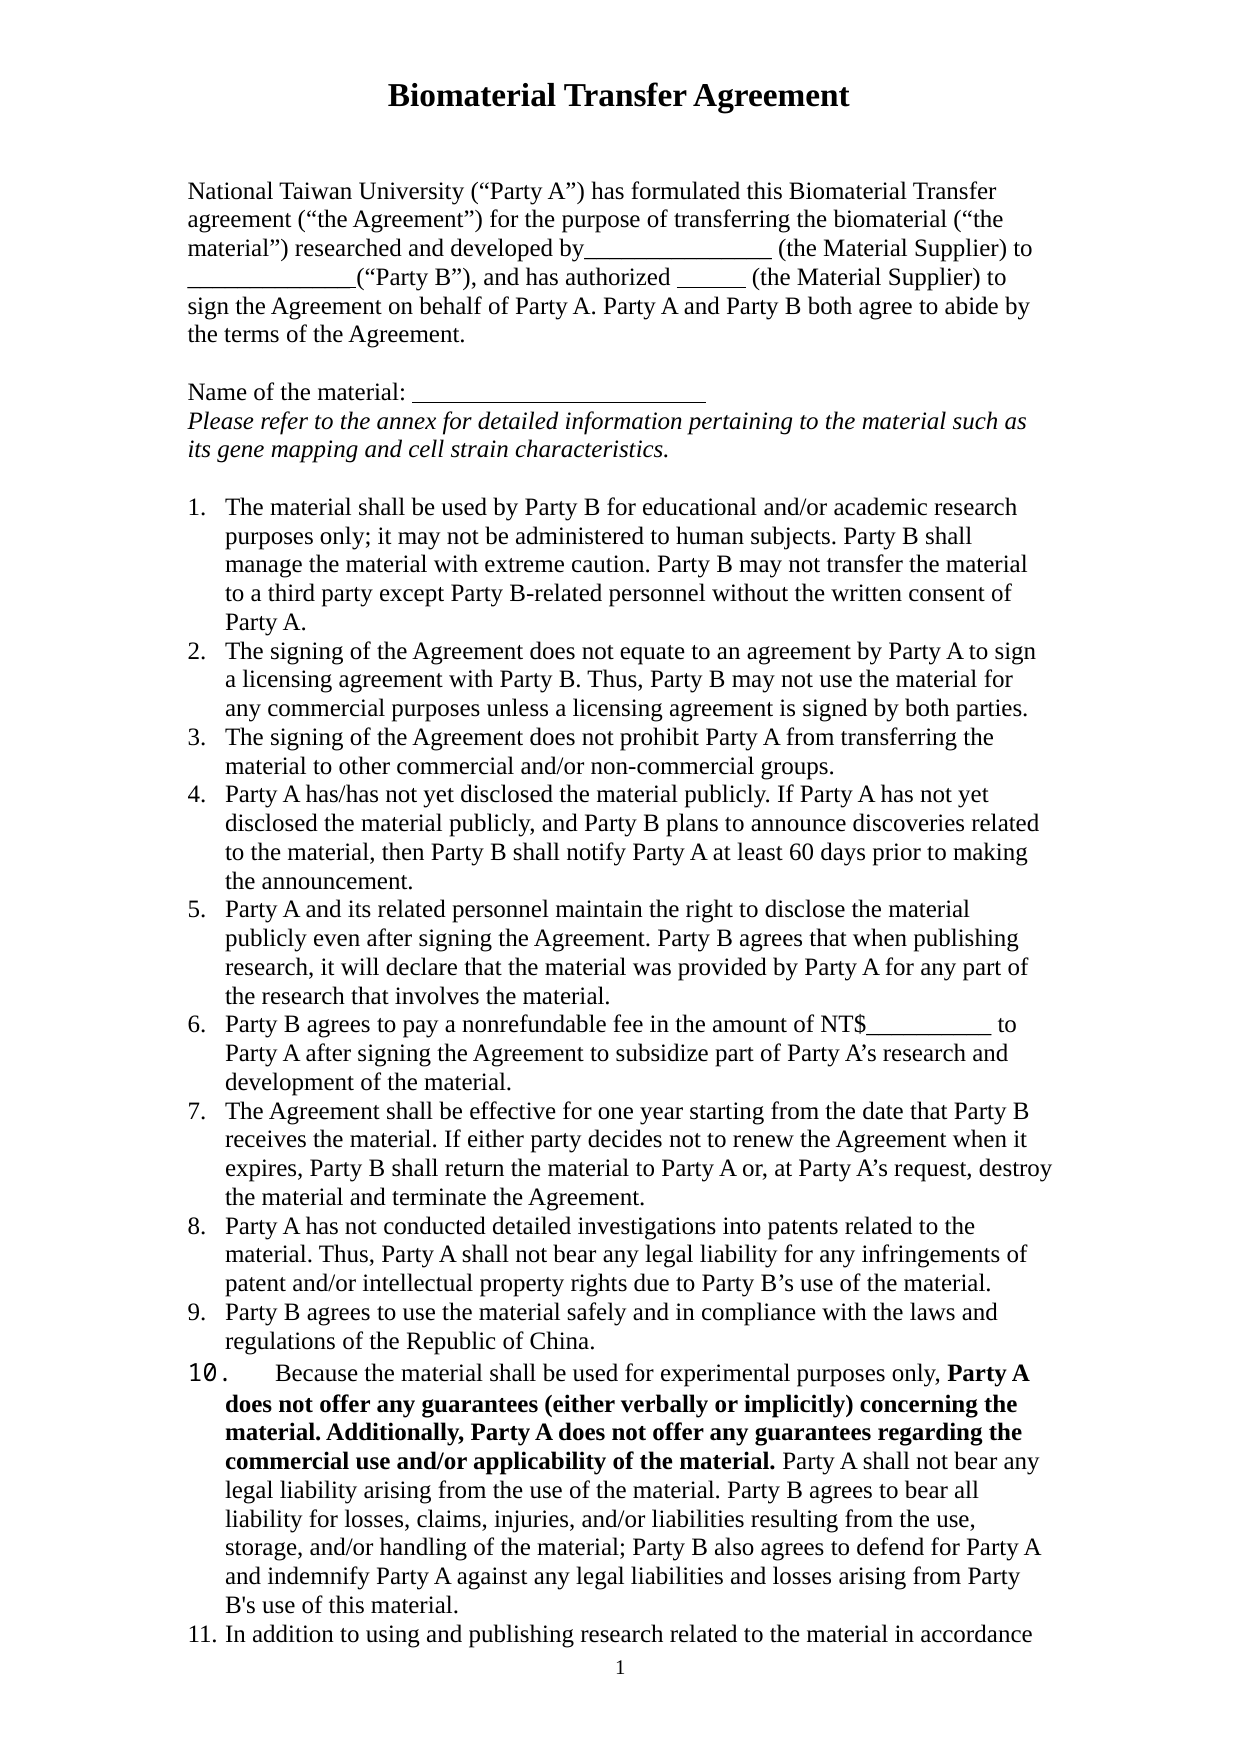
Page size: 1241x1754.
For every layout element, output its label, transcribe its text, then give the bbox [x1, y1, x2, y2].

text National Taiwan University (“Party A”) has formulated this Biomaterial Transfer agreement (“the Agreement”) for the purpose of transferring the biomaterial (“the material”) researched and developed by_______________ (the Material Supplier) to _____________ (“Party B”), and has authorized (the Material Supplier) to sign the Agreement on behalf of Party A. Party A and Party B both agree to abide by the terms of the Agreement. [187, 176, 1053, 348]
list Party A has/has not yet disclosed the material publicly. If Party A has not yet disclosed the material publicly, and Party B plans to announce discoveries related to the material, then Party B shall notify Party A at least 60 days prior to making the announcement. [187, 779, 1053, 894]
list Party B agrees to use the material safely and in compliance with the laws and regulations of the Republic of China. [187, 1297, 1053, 1354]
list Party A has not conducted detailed investigations into patents related to the material. Thus, Party A shall not bear any legal liability for any infringements of patent and/or intellectual property rights due to Party B’s use of the material. [187, 1211, 1053, 1297]
list The material shall be used by Party B for educational and/or academic research purposes only; it may not be administered to human subjects. Party B shall manage the material with extreme caution. Party B may not transfer the material to a third party except Party B-related personnel without the written consent of Party A. [187, 492, 1053, 636]
list The signing of the Agreement does not prohibit Party A from transferring the material to other commercial and/or non-commercial groups. [187, 722, 1053, 779]
list Because the material shall be used for experimental purposes only, Party A does not offer any guarantees (either verbally or implicitly) concerning the material. Additionally, Party A does not offer any guarantees regarding the commercial use and/or applicability of the material. Party A shall not bear any legal liability arising from the use of the material. Party B agrees to bear all liability for losses, claims, injuries, and/or liabilities resulting from the use, storage, and/or handling of the material; Party B also agrees to defend for Party A and indemnify Party A against any legal liabilities and losses arising from Party B's use of this material. [187, 1354, 1053, 1619]
text Please refer to the annex for detailed information pertaining to the material such as its gene mapping and cell strain characteristics. [187, 406, 1053, 463]
text Name of the material: [187, 377, 1053, 406]
list Party B agrees to pay a nonrefundable fee in the amount of NT$__________ to Party A after signing the Agreement to subsidize part of Party A’s research and development of the material. [187, 1009, 1053, 1096]
list In addition to using and publishing research related to the material in accordance [187, 1619, 1053, 1647]
list Party A and its related personnel maintain the right to disclose the material publicly even after signing the Agreement. Party B agrees that when publishing research, it will declare that the material was provided by Party A for any part of the research that involves the material. [187, 894, 1053, 1009]
list The Agreement shall be effective for one year starting from the date that Party B receives the material. If either party decides not to renew the Agreement when it expires, Party B shall return the material to Party A or, at Party A’s request, destroy the material and terminate the Agreement. [187, 1096, 1053, 1211]
list The signing of the Agreement does not equate to an agreement by Party A to sign a licensing agreement with Party B. Thus, Party B may not use the material for any commercial purposes unless a licensing agreement is signed by both parties. [187, 636, 1053, 722]
text Biomaterial Transfer Agreement [187, 75, 1050, 113]
